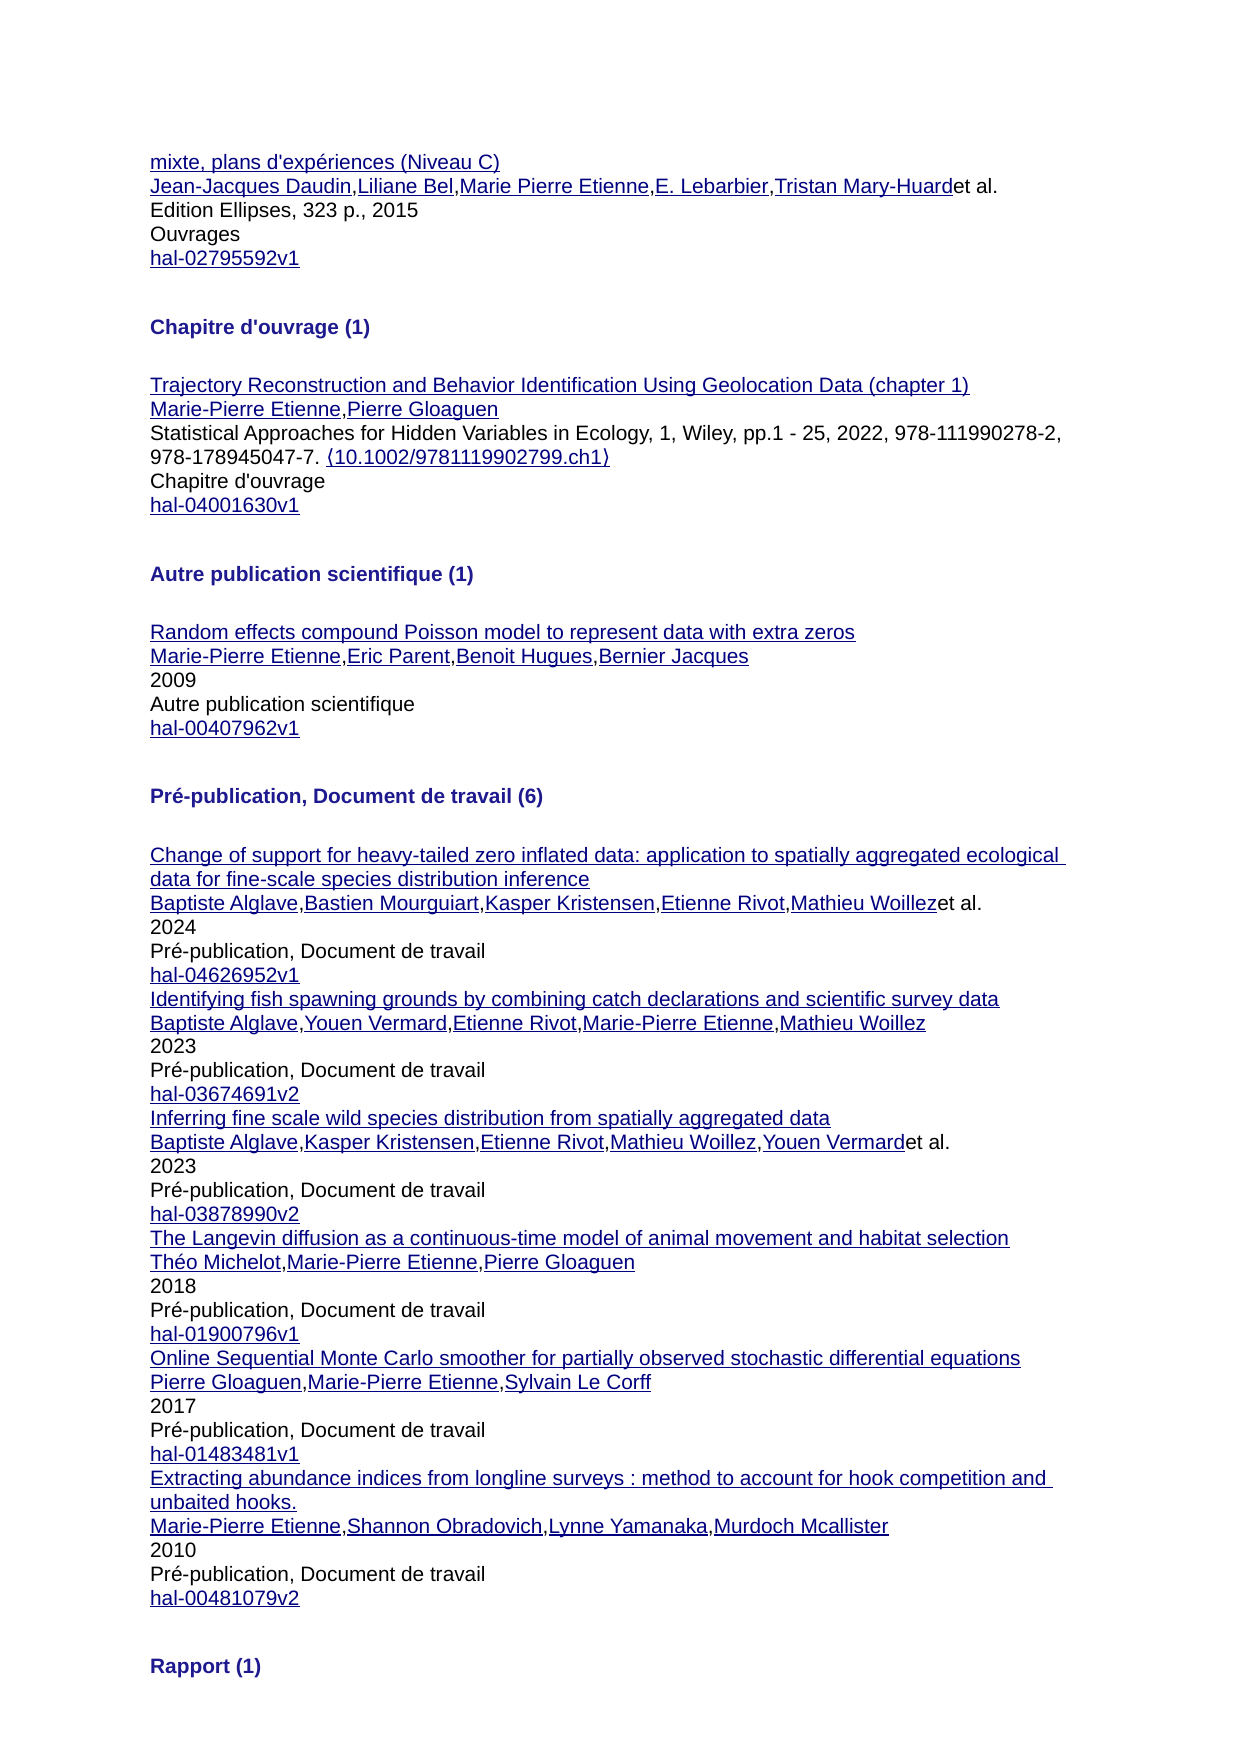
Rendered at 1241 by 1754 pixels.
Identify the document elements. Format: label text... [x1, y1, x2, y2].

table_header Trajectory Reconstruction and Behavior Identification Using Geolocation Data (chapter 1) Marie-Pierre Etienne,Pierre Gloaguen Statistical Approaches for Hidden Variables in Ecology, 1, Wiley, pp.1 - 25, 2022, 978-111990278-2, 978-178945047-7. ⟨10.1002/9781119902799.ch1⟩ Chapitre d'ouvrage hal-04001630v1 [150, 373, 1090, 517]
table_cell Identifying fish spawning grounds by combining catch declarations and scientific survey data Baptiste Alglave,Youen Vermard,Etienne Rivot,Marie-Pierre Etienne,Mathieu Woillez 2023 Pré-publication, Document de travail hal-03674691v2 [150, 986, 1090, 1106]
table_cell Inferring fine scale wild species distribution from spatially aggregated data Baptiste Alglave,Kasper Kristensen,Etienne Rivot,Mathieu Woillez,Youen Vermardet al. 2023 Pré-publication, Document de travail hal-03878990v2 [150, 1106, 1090, 1226]
table_header Le modèle linéaire et ses extensions - Modèle linéaire général, modèle linéaire généralisé, modèle mixte, plans d'expériences (Niveau C) Jean-Jacques Daudin,Liliane Bel,Marie Pierre Etienne,E. Lebarbier,Tristan Mary-Huardet al. Edition Ellipses, 323 p., 2015 Ouvrages hal-02795592v1 [150, 150, 1090, 270]
table_cell The Langevin diffusion as a continuous-time model of animal movement and habitat selection Théo Michelot,Marie-Pierre Etienne,Pierre Gloaguen 2018 Pré-publication, Document de travail hal-01900796v1 [150, 1226, 1090, 1346]
subtitle Autre publication scientifique (1) [150, 561, 1090, 585]
table_cell Extracting abundance indices from longline surveys : method to account for hook competition and unbaited hooks. Marie-Pierre Etienne,Shannon Obradovich,Lynne Yamanaka,Murdoch Mcallister 2010 Pré-publication, Document de travail hal-00481079v2 [150, 1466, 1090, 1609]
subtitle Pré-publication, Document de travail (6) [150, 784, 1090, 808]
table_header Change of support for heavy-tailed zero inflated data: application to spatially aggregated ecological data for fine-scale species distribution inference Baptiste Alglave,Bastien Mourguiart,Kasper Kristensen,Etienne Rivot,Mathieu Woillezet al. 2024 Pré-publication, Document de travail hal-04626952v1 [150, 843, 1090, 986]
subtitle Chapitre d'ouvrage (1) [150, 314, 1090, 338]
subtitle Rapport (1) [150, 1654, 1090, 1678]
table_header Random effects compound Poisson model to represent data with extra zeros Marie-Pierre Etienne,Eric Parent,Benoit Hugues,Bernier Jacques 2009 Autre publication scientifique hal-00407962v1 [150, 620, 1090, 739]
table_cell Online Sequential Monte Carlo smoother for partially observed stochastic differential equations Pierre Gloaguen,Marie-Pierre Etienne,Sylvain Le Corff 2017 Pré-publication, Document de travail hal-01483481v1 [150, 1346, 1090, 1466]
